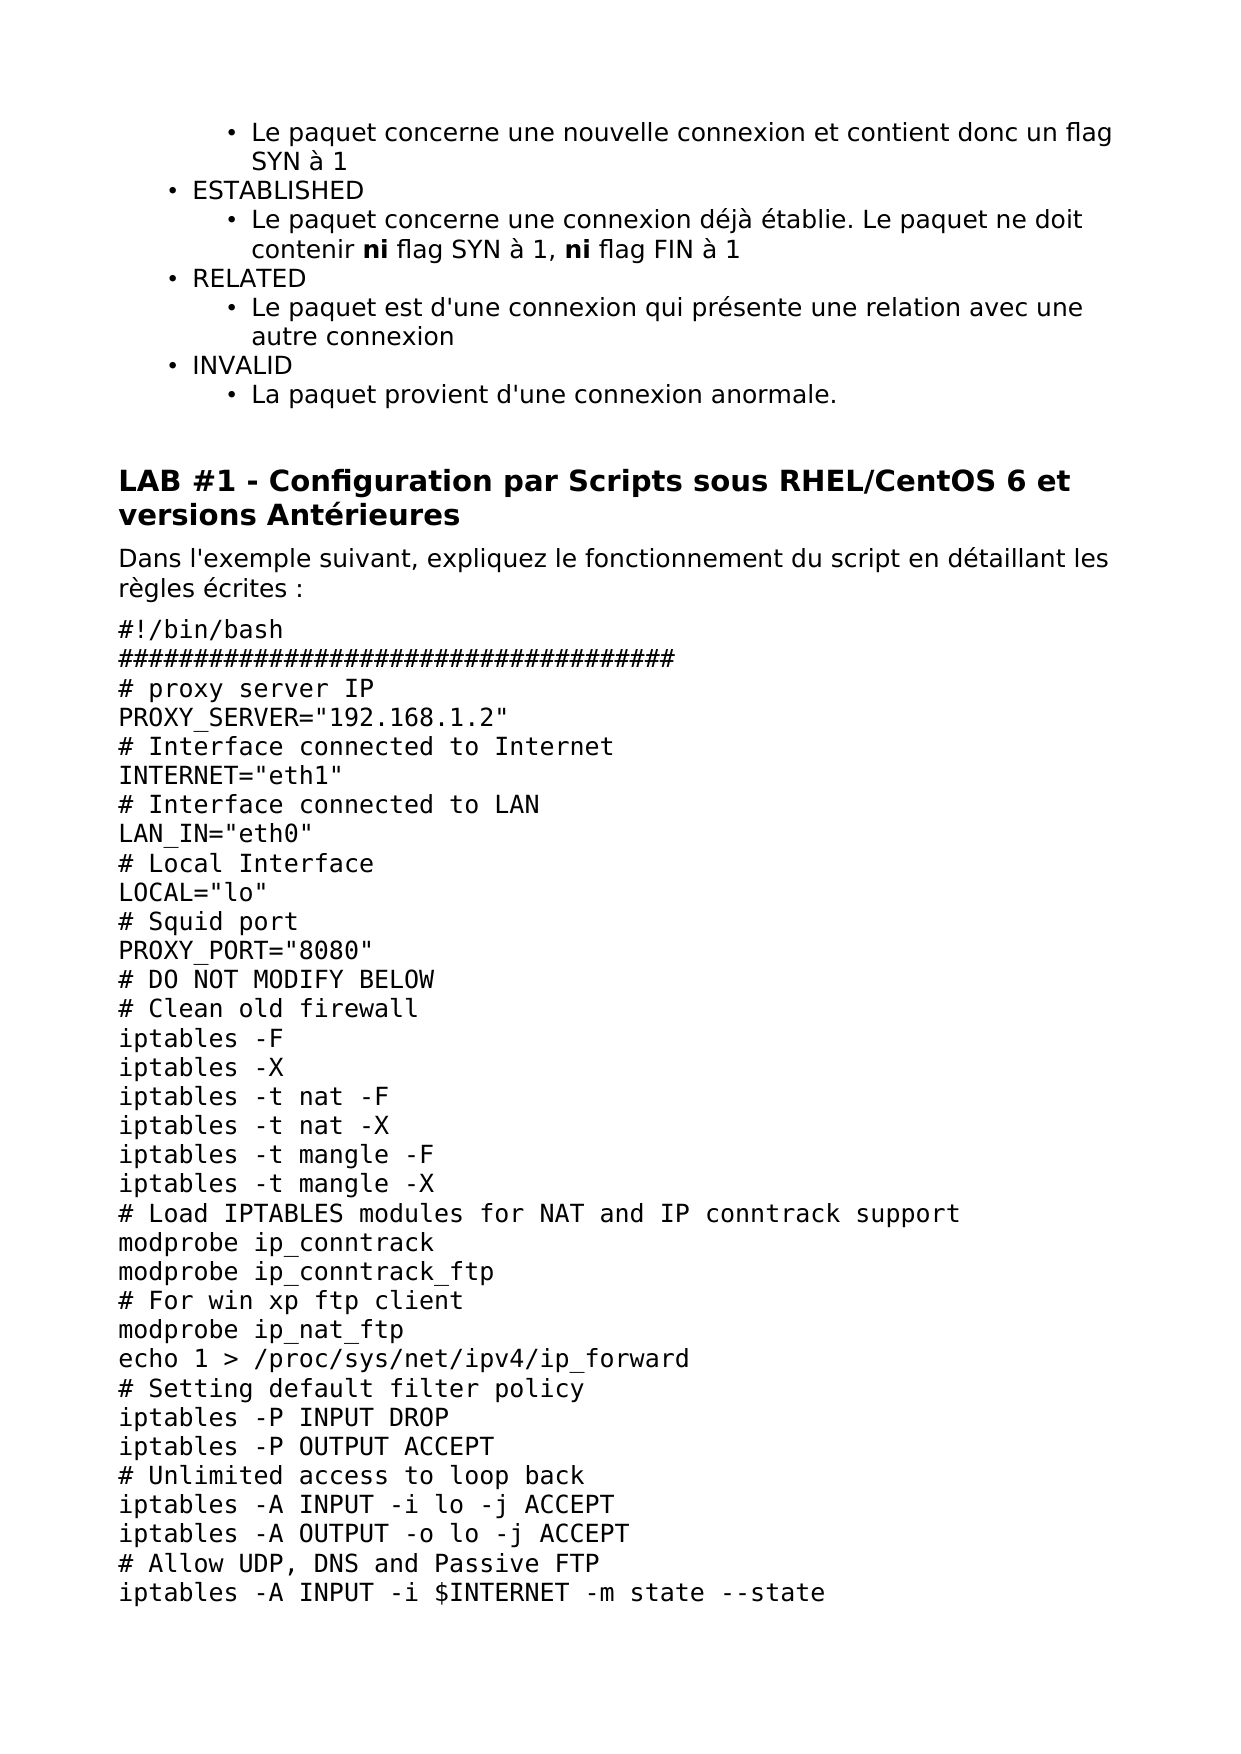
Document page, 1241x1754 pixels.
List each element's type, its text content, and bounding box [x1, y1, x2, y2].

list Le paquet est d'une connexion qui présente une relation avec une autre connexion [236, 293, 1122, 351]
list ESTABLISHED [177, 176, 1122, 206]
list Le paquet concerne une connexion déjà établie. Le paquet ne doit contenir ni flag SYN à 1, ni flag FIN à 1 [236, 206, 1122, 264]
list Le paquet concerne une nouvelle connexion et contient donc un flag SYN à 1 [236, 118, 1122, 176]
subtitle LAB #1 - Configuration par Scripts sous RHEL/CentOS 6 et versions Antérieures [118, 464, 1122, 532]
list La paquet provient d'une connexion anormale. [236, 381, 1122, 410]
text Dans l'exemple suivant, expliquez le fonctionnement du script en détaillant les règles écrites : [118, 545, 1122, 603]
list RELATED [177, 264, 1122, 293]
list INVALID [177, 351, 1122, 381]
text #!/bin/bash ##################################### # proxy server IP PROXY_SERVER="192.168.1.2" # Interface connected to Internet INTERNET="eth1" # Interface connected to LAN LAN_IN="eth0" # Local Interface LOCAL="lo" # Squid port PROXY_PORT="8080" # DO NOT MODIFY BELOW # Clean old firewall iptables -F iptables -X iptables -t nat -F iptables -t nat -X iptables -t mangle -F iptables -t mangle -X # Load IPTABLES modules for NAT and IP conntrack support modprobe ip_conntrack modprobe ip_conntrack_ftp # For win xp ftp client modprobe ip_nat_ftp echo 1 > /proc/sys/net/ipv4/ip_forward # Setting default filter policy iptables -P INPUT DROP iptables -P OUTPUT ACCEPT # Unlimited access to loop back iptables -A INPUT -i lo -j ACCEPT iptables -A OUTPUT -o lo -j ACCEPT # Allow UDP, DNS and Passive FTP iptables -A INPUT -i $INTERNET -m state --state [118, 616, 1122, 1607]
